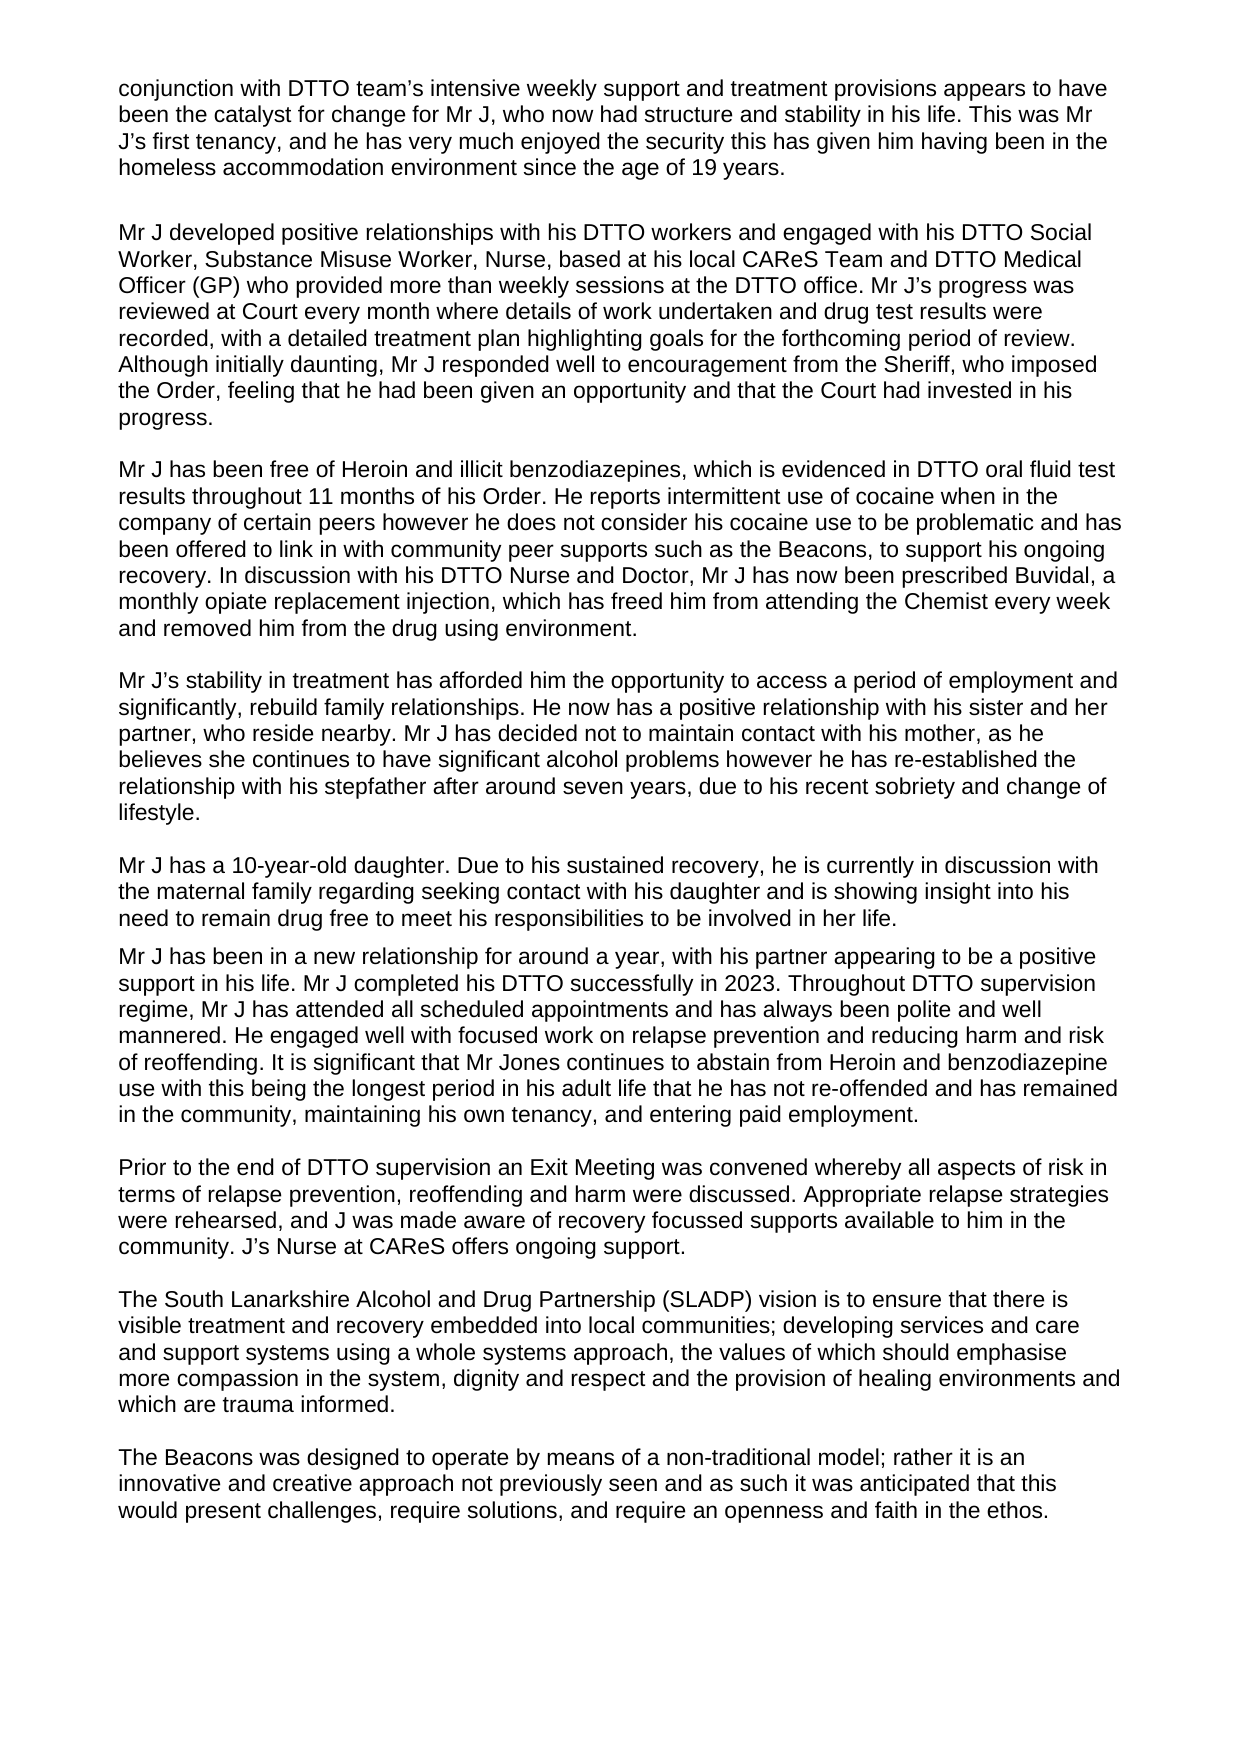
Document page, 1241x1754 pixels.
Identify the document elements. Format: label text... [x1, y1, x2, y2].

text Mr J’s stability in treatment has afforded him the opportunity to access a period of employment and significantly, rebuild family relationships. He now has a positive relationship with his sister and her partner, who reside nearby. Mr J has decided not to maintain contact with his mother, as he [118, 667, 1122, 746]
text The South Lanarkshire Alcohol and Drug Partnership (SLADP) vision is to ensure that there is [118, 1286, 1122, 1312]
text Mr J has been free of Heroin and illicit benzodiazepines, which is evidenced in DTTO oral fluid test results throughout 11 months of his Order. He reports intermittent use of cocaine when in the [118, 456, 1122, 509]
text recorded, with a detailed treatment plan highlighting goals for the forthcoming period of review. [118, 325, 1122, 351]
text relationship with his stepfather after around seven years, due to his recent sobriety and change of lifestyle. [118, 773, 1122, 825]
text reviewed at Court every month where details of work undertaken and drug test results were [118, 298, 1122, 325]
text Although initially daunting, Mr J responded well to encouragement from the Sheriff, who imposed the Order, feeling that he had been given an opportunity and that the Court had invested in his [118, 351, 1122, 404]
text conjunction with DTTO team’s intensive weekly support and treatment provisions appears to have been the catalyst for change for Mr J, who now had structure and stability in his life. This was Mr J’s first tenancy, and he has very much enjoyed the security this has given him having been in the homeless accommodation environment since the age of 19 years. [118, 75, 1122, 180]
text mannered. He engaged well with focused work on relapse prevention and reducing harm and risk of reoffending. It is significant that Mr Jones continues to abstain from Heroin and benzodiazepine use with this being the longest period in his adult life that he has not re-offended and has remained in the community, maintaining his own tenancy, and entering paid employment. [118, 1022, 1122, 1128]
text Prior to the end of DTTO supervision an Exit Meeting was convened whereby all aspects of risk in terms of relapse prevention, reoffending and harm were discussed. Appropriate relapse strategies were rehearsed, and J was made aware of recovery focussed supports available to him in the community. J’s Nurse at CAReS offers ongoing support. [118, 1154, 1122, 1259]
text company of certain peers however he does not consider his cocaine use to be problematic and has been offered to link in with community peer supports such as the Beacons, to support his ongoing recovery. In discussion with his DTTO Nurse and Doctor, Mr J has now been prescribed Buvidal, a monthly opiate replacement injection, which has freed him from attending the Chemist every week and removed him from the drug using environment. [118, 509, 1122, 641]
text progress. [118, 404, 1122, 430]
text Mr J developed positive relationships with his DTTO workers and engaged with his DTTO Social Worker, Substance Misuse Worker, Nurse, based at his local CAReS Team and DTTO Medical [118, 219, 1122, 272]
text Officer (GP) who provided more than weekly sessions at the DTTO office. Mr J’s progress was [118, 272, 1122, 298]
text Mr J has been in a new relationship for around a year, with his partner appearing to be a positive support in his life. Mr J completed his DTTO successfully in 2023. Throughout DTTO supervision regime, Mr J has attended all scheduled appointments and has always been polite and well [118, 943, 1122, 1022]
text The Beacons was designed to operate by means of a non-traditional model; rather it is an [118, 1444, 1122, 1470]
text visible treatment and recovery embedded into local communities; developing services and care and support systems using a whole systems approach, the values of which should emphasise more compassion in the system, dignity and respect and the provision of healing environments and which are trauma informed. [118, 1312, 1122, 1418]
text believes she continues to have significant alcohol problems however he has re-established the [118, 746, 1122, 773]
text Mr J has a 10-year-old daughter. Due to his sustained recovery, he is currently in discussion with the maternal family regarding seeking contact with his daughter and is showing insight into his need to remain drug free to meet his responsibilities to be involved in her life. [118, 852, 1122, 931]
text innovative and creative approach not previously seen and as such it was anticipated that this would present challenges, require solutions, and require an openness and faith in the ethos. [118, 1470, 1122, 1523]
